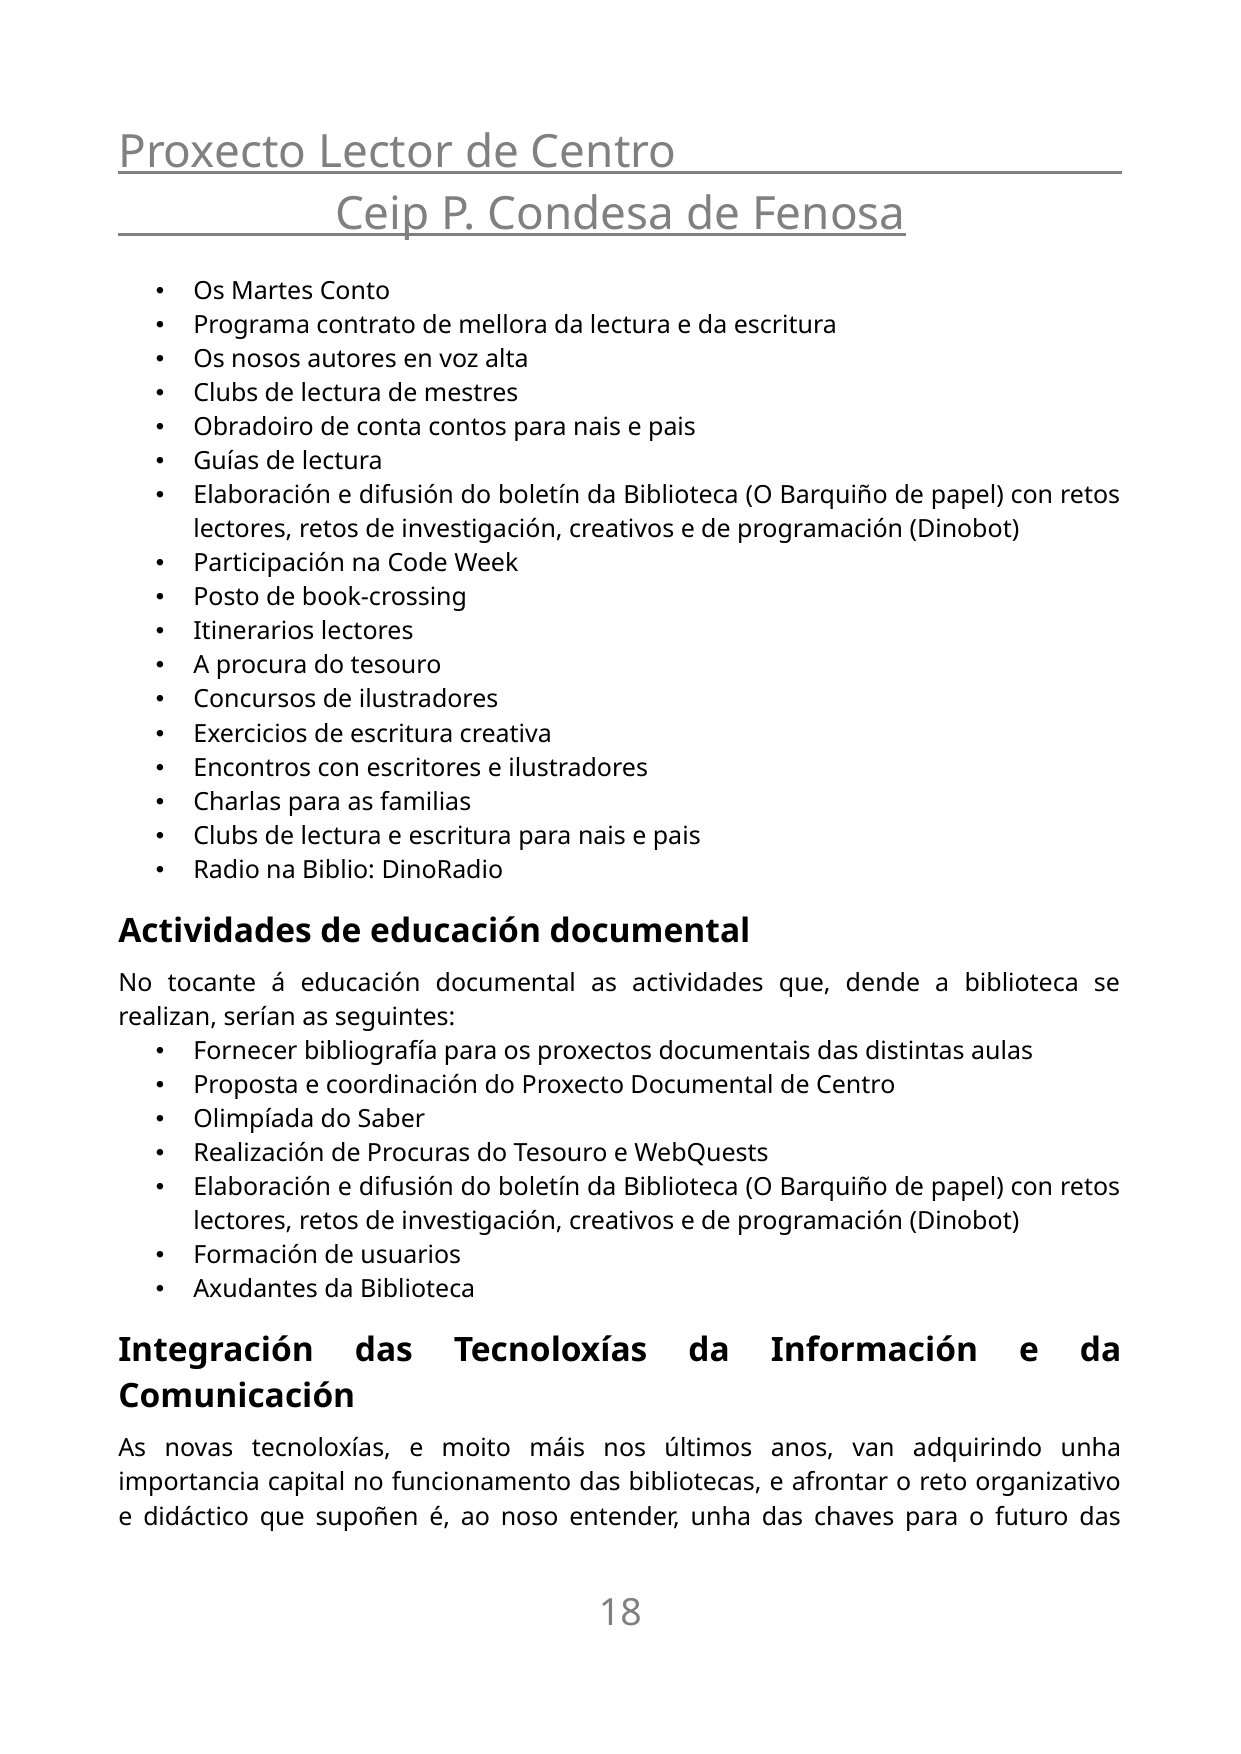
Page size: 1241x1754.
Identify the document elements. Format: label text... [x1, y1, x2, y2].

list Os nosos autores en voz alta [156, 341, 1122, 374]
list Olimpíada do Saber [156, 1101, 1122, 1135]
list Radio na Biblio: DinoRadio [156, 851, 1122, 886]
list Encontros con escritores e ilustradores [156, 749, 1122, 783]
list Axudantes da Biblioteca [156, 1271, 1122, 1305]
list Participación na Code Week [156, 545, 1122, 579]
list Programa contrato de mellora da lectura e da escritura [156, 306, 1122, 341]
list Os Martes Conto [156, 272, 1122, 306]
list A procura do tesouro [156, 647, 1122, 681]
list Fornecer bibliografía para os proxectos documentais das distintas aulas [156, 1033, 1122, 1067]
list Guías de lectura [156, 443, 1122, 477]
list Itinerarios lectores [156, 613, 1122, 647]
list Proposta e coordinación do Proxecto Documental de Centro [156, 1067, 1122, 1101]
list Obradoiro de conta contos para nais e pais [156, 409, 1122, 443]
list Formación de usuarios [156, 1237, 1122, 1271]
text No tocante á educación documental as actividades que, dende a biblioteca se realizan, serían as seguintes: [118, 964, 1122, 1033]
list Elaboración e difusión do boletín da Biblioteca (O Barquiño de papel) con retos lectores, retos de investigación, creativos e de programación (Dinobot) [156, 477, 1122, 545]
text As novas tecnoloxías, e moito máis nos últimos anos, van adquirindo unha importancia capital no funcionamento das bibliotecas, e afrontar o reto organizativo e didáctico que supoñen é, ao noso entender, unha das chaves para o futuro das [118, 1430, 1122, 1532]
list Concursos de ilustradores [156, 681, 1122, 715]
list Exercicios de escritura creativa [156, 715, 1122, 749]
subtitle Actividades de educación documental [118, 906, 1122, 952]
list Clubs de lectura de mestres [156, 374, 1122, 409]
list Elaboración e difusión do boletín da Biblioteca (O Barquiño de papel) con retos lectores, retos de investigación, creativos e de programación (Dinobot) [156, 1169, 1122, 1237]
list Charlas para as familias [156, 783, 1122, 817]
list Realización de Procuras do Tesouro e WebQuests [156, 1135, 1122, 1169]
list Clubs de lectura e escritura para nais e pais [156, 817, 1122, 851]
list Posto de book-crossing [156, 579, 1122, 613]
subtitle Integración das Tecnoloxías da Información e da Comunicación [118, 1326, 1122, 1417]
